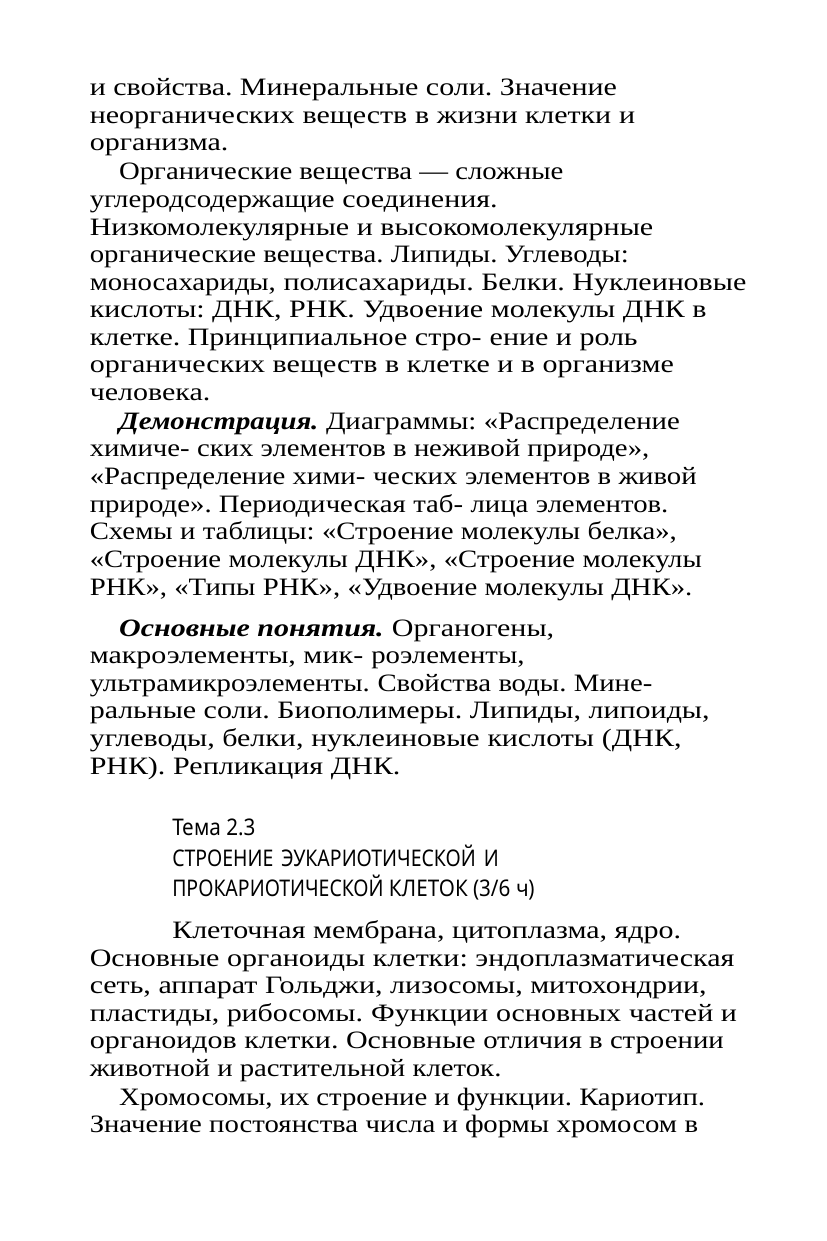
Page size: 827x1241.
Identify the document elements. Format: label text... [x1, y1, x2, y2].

text Органические вещества — сложные углеродсодержащие соединения. Низкомолекулярные и высокомолекулярные органические вещества. Липиды. Углеводы: моносахариды, полисахариды. Белки. Нуклеиновые кислоты: ДНК, РНК. Удвоение молекулы ДНК в клетке. Принципиальное стро- ение и роль органических веществ в клетке и в организме человека. [89, 156, 751, 406]
text Клеточная мембрана, цитоплазма, ядро. Основные органоиды клетки: эндоплазматическая сеть, аппарат Гольджи, лизосомы, митохондрии, пластиды, рибосомы. Функции основных частей и органоидов клетки. Основные отличия в строении животной и растительной клеток. [89, 915, 751, 1082]
text Основные понятия. Органогены, макроэлементы, мик- роэлементы, ультрамикроэлементы. Свойства воды. Мине- ральные соли. Биополимеры. Липиды, липоиды, углеводы, белки, нуклеиновые кислоты (ДНК, РНК). Репликация ДНК. [89, 613, 751, 779]
text и свойства. Минеральные соли. Значение неорганических веществ в жизни клетки и организма. [89, 72, 751, 156]
text Тема 2.3 [172, 813, 762, 841]
text СТРОЕНИЕ ЭУКАРИОТИЧЕСКОЙ И ПРОКАРИОТИЧЕСКОЙ КЛЕТОК (3/6 ч) [172, 842, 708, 903]
text Демонстрация. Диаграммы: «Распределение химиче- ских элементов в неживой природе», «Распределение хими- ческих элементов в живой природе». Периодическая таб- лица элементов. Схемы и таблицы: «Строение молекулы белка», «Строение молекулы ДНК», «Строение молекулы РНК», «Типы РНК», «Удвоение молекулы ДНК». [89, 406, 751, 600]
text Хромосомы, их строение и функции. Кариотип. Значение постоянства числа и формы хромосом в [89, 1082, 751, 1138]
